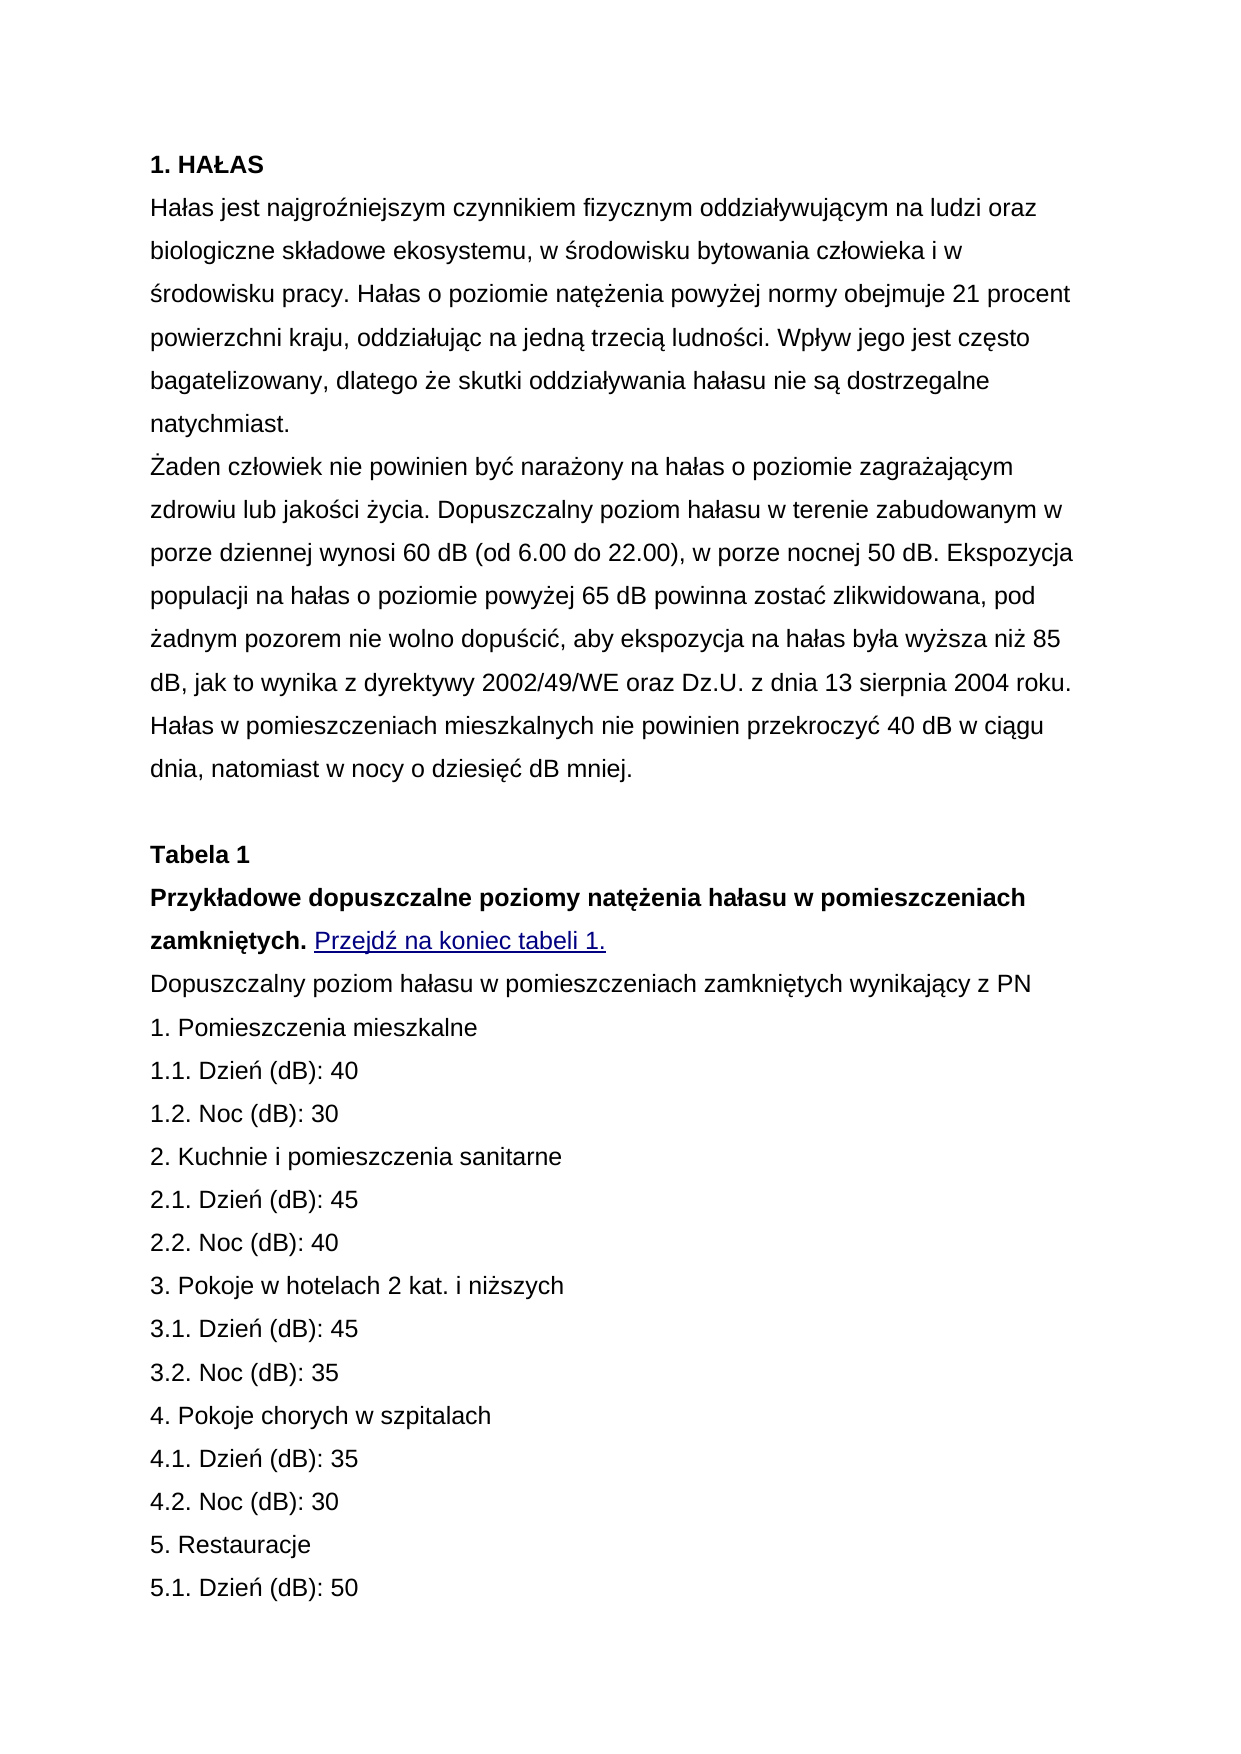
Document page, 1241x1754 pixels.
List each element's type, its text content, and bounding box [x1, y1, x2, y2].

text 3. Pokoje w hotelach 2 kat. i niższych [150, 1271, 1090, 1300]
text 2. Kuchnie i pomieszczenia sanitarne [150, 1142, 1090, 1171]
text Dopuszczalny poziom hałasu w pomieszczeniach zamkniętych wynikający z PN [150, 969, 1090, 998]
text 4.2. Noc (dB): 30 [150, 1487, 1090, 1516]
text 1. Pomieszczenia mieszkalne [150, 1012, 1090, 1041]
text 2.1. Dzień (dB): 45 [150, 1185, 1090, 1214]
text Przykładowe dopuszczalne poziomy natężenia hałasu w pomieszczeniach zamkniętych. Przejdź na koniec tabeli 1. [150, 883, 1090, 955]
text 2.2. Noc (dB): 40 [150, 1228, 1090, 1257]
subtitle 1. HAŁAS [150, 150, 1090, 179]
text 3.2. Noc (dB): 35 [150, 1357, 1090, 1386]
text 4. Pokoje chorych w szpitalach [150, 1401, 1090, 1429]
text Hałas jest najgroźniejszym czynnikiem fizycznym oddziaływującym na ludzi oraz biologiczne składowe ekosystemu, w środowisku bytowania człowieka i w środowisku pracy. Hałas o poziomie natężenia powyżej normy obejmuje 21 procent powierzchni kraju, oddziałując na jedną trzecią ludności. Wpływ jego jest często bagatelizowany, dlatego że skutki oddziaływania hałasu nie są dostrzegalne natychmiast. [150, 193, 1090, 437]
text 1.1. Dzień (dB): 40 [150, 1056, 1090, 1084]
text 5. Restauracje [150, 1530, 1090, 1559]
text Żaden człowiek nie powinien być narażony na hałas o poziomie zagrażającym zdrowiu lub jakości życia. Dopuszczalny poziom hałasu w terenie zabudowanym w porze dziennej wynosi 60 dB (od 6.00 do 22.00), w porze nocnej 50 dB. Ekspozycja populacji na hałas o poziomie powyżej 65 dB powinna zostać zlikwidowana, pod żadnym pozorem nie wolno dopuścić, aby ekspozycja na hałas była wyższa niż 85 dB, jak to wynika z dyrektywy 2002/49/WE oraz Dz.U. z dnia 13 sierpnia 2004 roku. [150, 452, 1090, 696]
text 4.1. Dzień (dB): 35 [150, 1444, 1090, 1472]
text 5.1. Dzień (dB): 50 [150, 1573, 1090, 1602]
text 3.1. Dzień (dB): 45 [150, 1314, 1090, 1343]
text 1.2. Noc (dB): 30 [150, 1099, 1090, 1127]
text Tabela 1 [150, 840, 1090, 869]
text Hałas w pomieszczeniach mieszkalnych nie powinien przekroczyć 40 dB w ciągu dnia, natomiast w nocy o dziesięć dB mniej. [150, 711, 1090, 782]
